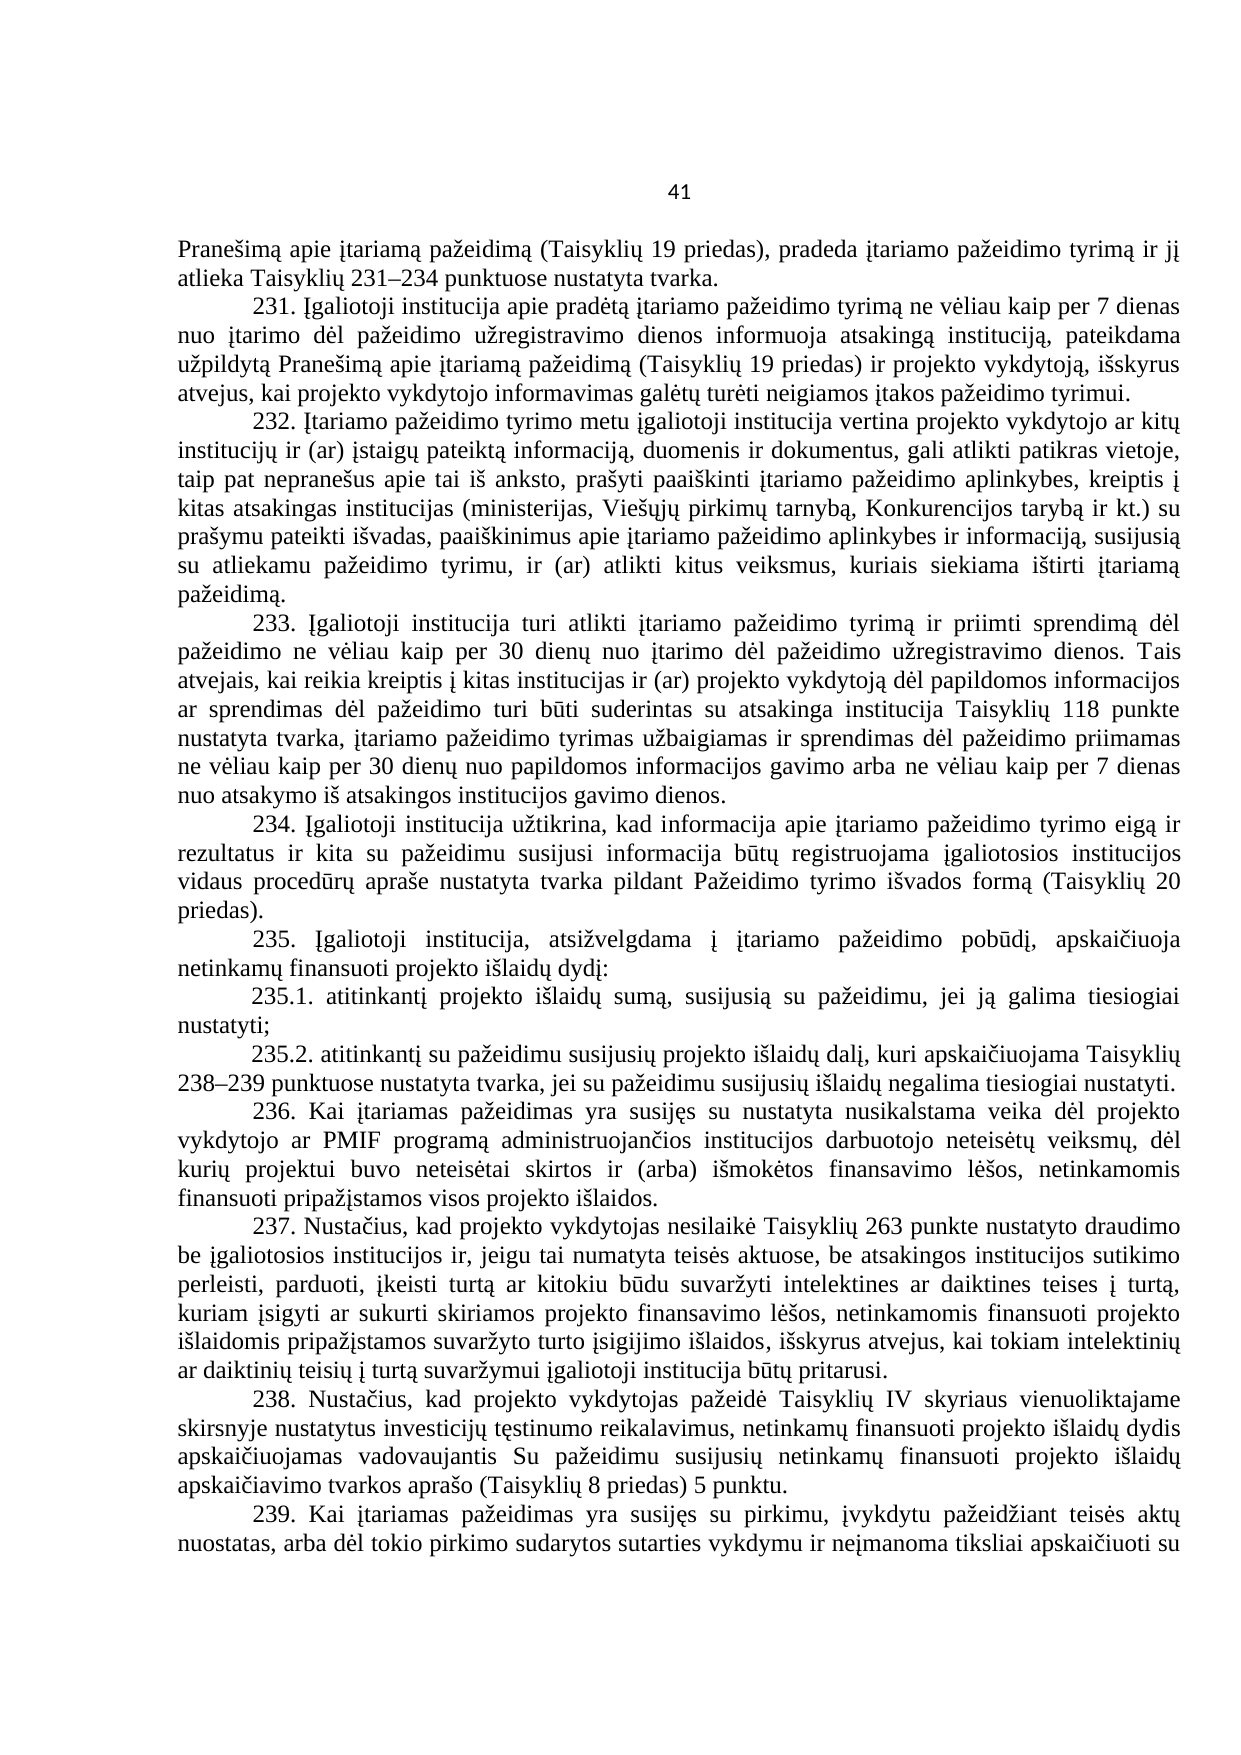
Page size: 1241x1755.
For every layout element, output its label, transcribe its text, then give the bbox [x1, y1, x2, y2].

text 233. Įgaliotoji institucija turi atlikti įtariamo pažeidimo tyrimą ir priimti sprendimą dėl pažeidimo ne vėliau kaip per 30 dienų nuo įtarimo dėl pažeidimo užregistravimo dienos. Tais atvejais, kai reikia kreiptis į kitas institucijas ir (ar) projekto vykdytoją dėl papildomos informacijos ar sprendimas dėl pažeidimo turi būti suderintas su atsakinga institucija Taisyklių 118 punkte nustatyta tvarka, įtariamo pažeidimo tyrimas užbaigiamas ir sprendimas dėl pažeidimo priimamas ne vėliau kaip per 30 dienų nuo papildomos informacijos gavimo arba ne vėliau kaip per 7 dienas nuo atsakymo iš atsakingos institucijos gavimo dienos. [177, 608, 1181, 809]
text 232. Įtariamo pažeidimo tyrimo metu įgaliotoji institucija vertina projekto vykdytojo ar kitų institucijų ir (ar) įstaigų pateiktą informaciją, duomenis ir dokumentus, gali atlikti patikras vietoje, taip pat nepranešus apie tai iš anksto, prašyti paaiškinti įtariamo pažeidimo aplinkybes, kreiptis į kitas atsakingas institucijas (ministerijas, Viešųjų pirkimų tarnybą, Konkurencijos tarybą ir kt.) su prašymu pateikti išvadas, paaiškinimus apie įtariamo pažeidimo aplinkybes ir informaciją, susijusią su atliekamu pažeidimo tyrimu, ir (ar) atlikti kitus veiksmus, kuriais siekiama ištirti įtariamą pažeidimą. [177, 406, 1181, 608]
text 239. Kai įtariamas pažeidimas yra susijęs su pirkimu, įvykdytu pažeidžiant teisės aktų nuostatas, arba dėl tokio pirkimo sudarytos sutarties vykdymu ir neįmanoma tiksliai apskaičiuoti su [177, 1499, 1181, 1556]
text 234. Įgaliotoji institucija užtikrina, kad informacija apie įtariamo pažeidimo tyrimo eigą ir rezultatus ir kita su pažeidimu susijusi informacija būtų registruojama įgaliotosios institucijos vidaus procedūrų apraše nustatyta tvarka pildant Pažeidimo tyrimo išvados formą (Taisyklių 20 priedas). [177, 809, 1181, 924]
text 238. Nustačius, kad projekto vykdytojas pažeidė Taisyklių IV skyriaus vienuoliktajame skirsnyje nustatytus investicijų tęstinumo reikalavimus, netinkamų finansuoti projekto išlaidų dydis apskaičiuojamas vadovaujantis Su pažeidimu susijusių netinkamų finansuoti projekto išlaidų apskaičiavimo tvarkos aprašo (Taisyklių 8 priedas) 5 punktu. [177, 1384, 1181, 1499]
text 231. Įgaliotoji institucija apie pradėtą įtariamo pažeidimo tyrimą ne vėliau kaip per 7 dienas nuo įtarimo dėl pažeidimo užregistravimo dienos informuoja atsakingą instituciją, pateikdama užpildytą Pranešimą apie įtariamą pažeidimą (Taisyklių 19 priedas) ir projekto vykdytoją, išskyrus atvejus, kai projekto vykdytojo informavimas galėtų turėti neigiamos įtakos pažeidimo tyrimui. [177, 291, 1181, 406]
text 235.2. atitinkantį su pažeidimu susijusių projekto išlaidų dalį, kuri apskaičiuojama Taisyklių 238–239 punktuose nustatyta tvarka, jei su pažeidimu susijusių išlaidų negalima tiesiogiai nustatyti. [177, 1039, 1181, 1096]
text 235. Įgaliotoji institucija, atsižvelgdama į įtariamo pažeidimo pobūdį, apskaičiuoja netinkamų finansuoti projekto išlaidų dydį: [177, 924, 1181, 981]
text 236. Kai įtariamas pažeidimas yra susijęs su nustatyta nusikalstama veika dėl projekto vykdytojo ar PMIF programą administruojančios institucijos darbuotojo neteisėtų veiksmų, dėl kurių projektui buvo neteisėtai skirtos ir (arba) išmokėtos finansavimo lėšos, netinkamomis finansuoti pripažįstamos visos projekto išlaidos. [177, 1096, 1181, 1211]
text 235.1. atitinkantį projekto išlaidų sumą, susijusią su pažeidimu, jei ją galima tiesiogiai nustatyti; [177, 981, 1181, 1039]
text 237. Nustačius, kad projekto vykdytojas nesilaikė Taisyklių 263 punkte nustatyto draudimo be įgaliotosios institucijos ir, jeigu tai numatyta teisės aktuose, be atsakingos institucijos sutikimo perleisti, parduoti, įkeisti turtą ar kitokiu būdu suvaržyti intelektines ar daiktines teises į turtą, kuriam įsigyti ar sukurti skiriamos projekto finansavimo lėšos, netinkamomis finansuoti projekto išlaidomis pripažįstamos suvaržyto turto įsigijimo išlaidos, išskyrus atvejus, kai tokiam intelektinių ar daiktinių teisių į turtą suvaržymui įgaliotoji institucija būtų pritarusi. [177, 1211, 1181, 1384]
text Pranešimą apie įtariamą pažeidimą (Taisyklių 19 priedas), pradeda įtariamo pažeidimo tyrimą ir jį atlieka Taisyklių 231–234 punktuose nustatyta tvarka. [177, 234, 1181, 291]
